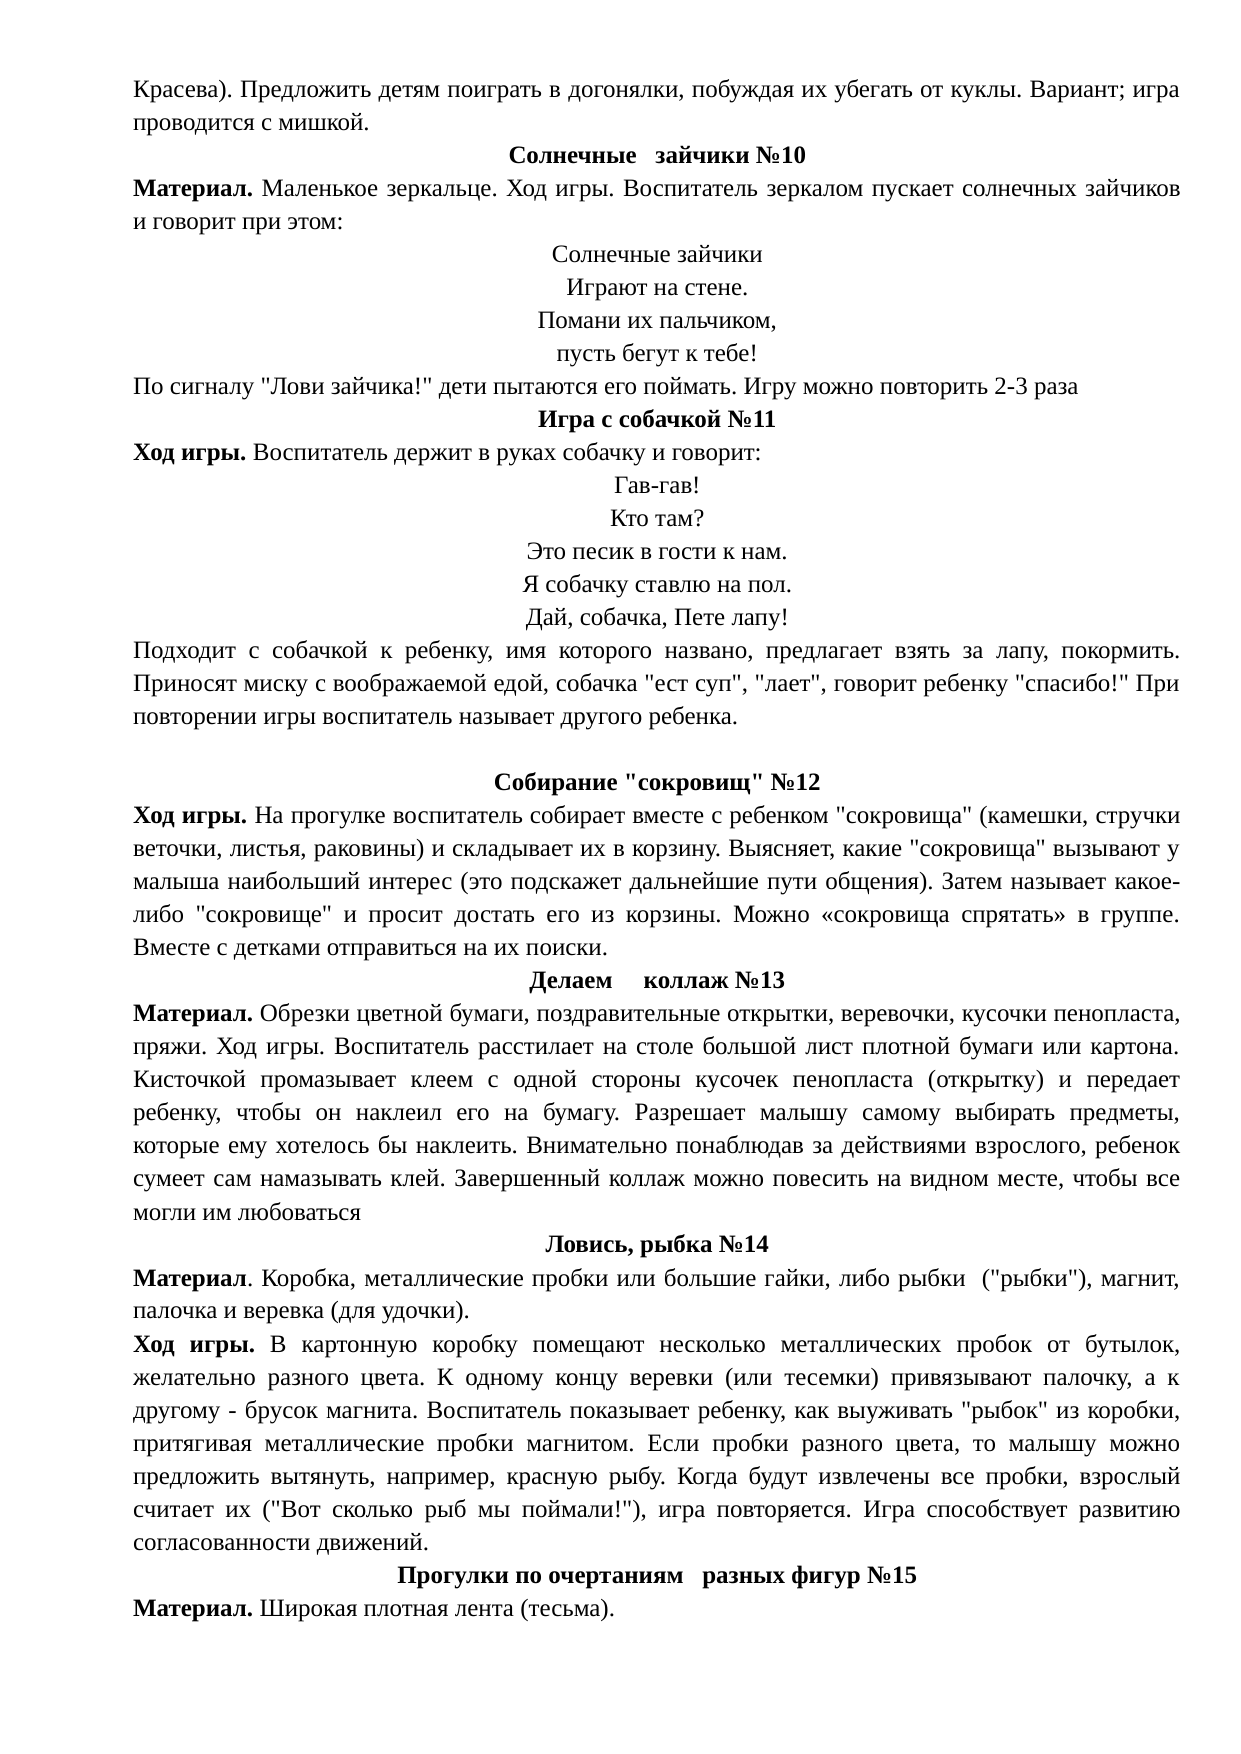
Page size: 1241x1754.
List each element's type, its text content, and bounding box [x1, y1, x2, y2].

text Помани их пальчиком, [133, 305, 1181, 334]
text По сигналу "Лови зайчика!" дети пытаются его поймать. Игру можно повторить 2-3 раза [133, 371, 1181, 400]
text Материал. Обрезки цветной бумаги, поздравительные открытки, веревочки, кусочки пенопласта, пряжи. Ход игры. Воспитатель расстилает на столе большой лист плотной бумаги или картона. Кисточкой промазывает клеем с одной стороны кусочек пенопласта (открытку) и передает ребенку, чтобы он наклеил его на бумагу. Разрешает малышу самому выбирать предметы, которые ему хотелось бы наклеить. Внимательно понаблюдав за действиями взрослого, ребенок сумеет сам намазывать клей. Завершенный коллаж можно повесить на видном месте, чтобы все могли им любоваться [133, 998, 1181, 1225]
text Собирание "сокровищ" №12 [133, 767, 1181, 796]
text Играют на стене. [133, 272, 1181, 301]
text Кто там? [133, 503, 1181, 532]
text Солнечные зайчики [133, 239, 1181, 268]
text Делаем коллаж №13 [133, 965, 1181, 994]
text Ловись, рыбка №14 [133, 1229, 1181, 1258]
text Ход игры. В картонную коробку помещают несколько металлических пробок от бутылок, желательно разного цвета. К одному концу веревки (или тесемки) привязывают палочку, а к другому - брусок магнита. Воспитатель показывает ребенку, как выуживать "рыбок" из коробки, притягивая металлические пробки магнитом. Если пробки разного цвета, то малышу можно предложить вытянуть, например, красную рыбу. Когда будут извлечены все пробки, взрослый считает их ("Вот сколько рыб мы поймали!"), игра повторяется. Игра способствует развитию согласованности движений. [133, 1329, 1181, 1556]
text Гав-гав! [133, 470, 1181, 499]
text Ход игры. Воспитатель держит в руках собачку и говорит: [133, 437, 1181, 466]
text Подходит с собачкой к ребенку, имя которого названо, предлагает взять за лапу, покормить. Приносят миску с воображаемой едой, собачка "ест суп", "лает", говорит ребенку "спасибо!" При повторении игры воспитатель называет другого ребенка. [133, 635, 1181, 730]
text Ход игры. На прогулке воспитатель собирает вместе с ребенком "сокровища" (камешки, стручки веточки, листья, раковины) и складывает их в корзину. Выясняет, какие "сокровища" вызывают у малыша наибольший интерес (это подскажет дальнейшие пути общения). Затем называет какое-либо "сокровище" и просит достать его из корзины. Можно «сокровища спрятать» в группе. Вместе с детками отправиться на их поиски. [133, 800, 1181, 961]
text Материал. Маленькое зеркальце. Ход игры. Воспитатель зеркалом пускает солнечных зайчиков и говорит при этом: [133, 173, 1181, 235]
text Материал. Коробка, металлические пробки или большие гайки, либо рыбки ("рыбки"), магнит, палочка и веревка (для удочки). [133, 1263, 1181, 1324]
text Дай, собачка, Пете лапу! [133, 602, 1181, 631]
text Красева). Предложить детям поиграть в догонялки, побуждая их убегать от куклы. Вариант; игра проводится с мишкой. [133, 74, 1181, 136]
text Материал. Широкая плотная лента (тесьма). [133, 1593, 1181, 1622]
text Игра с собачкой №11 [133, 404, 1181, 433]
text Солнечные зайчики №10 [133, 140, 1181, 169]
text пусть бегут к тебе! [133, 338, 1181, 367]
text Я собачку ставлю на пол. [133, 569, 1181, 598]
text Это песик в гости к нам. [133, 536, 1181, 565]
text Прогулки по очертаниям разных фигур №15 [133, 1560, 1181, 1588]
